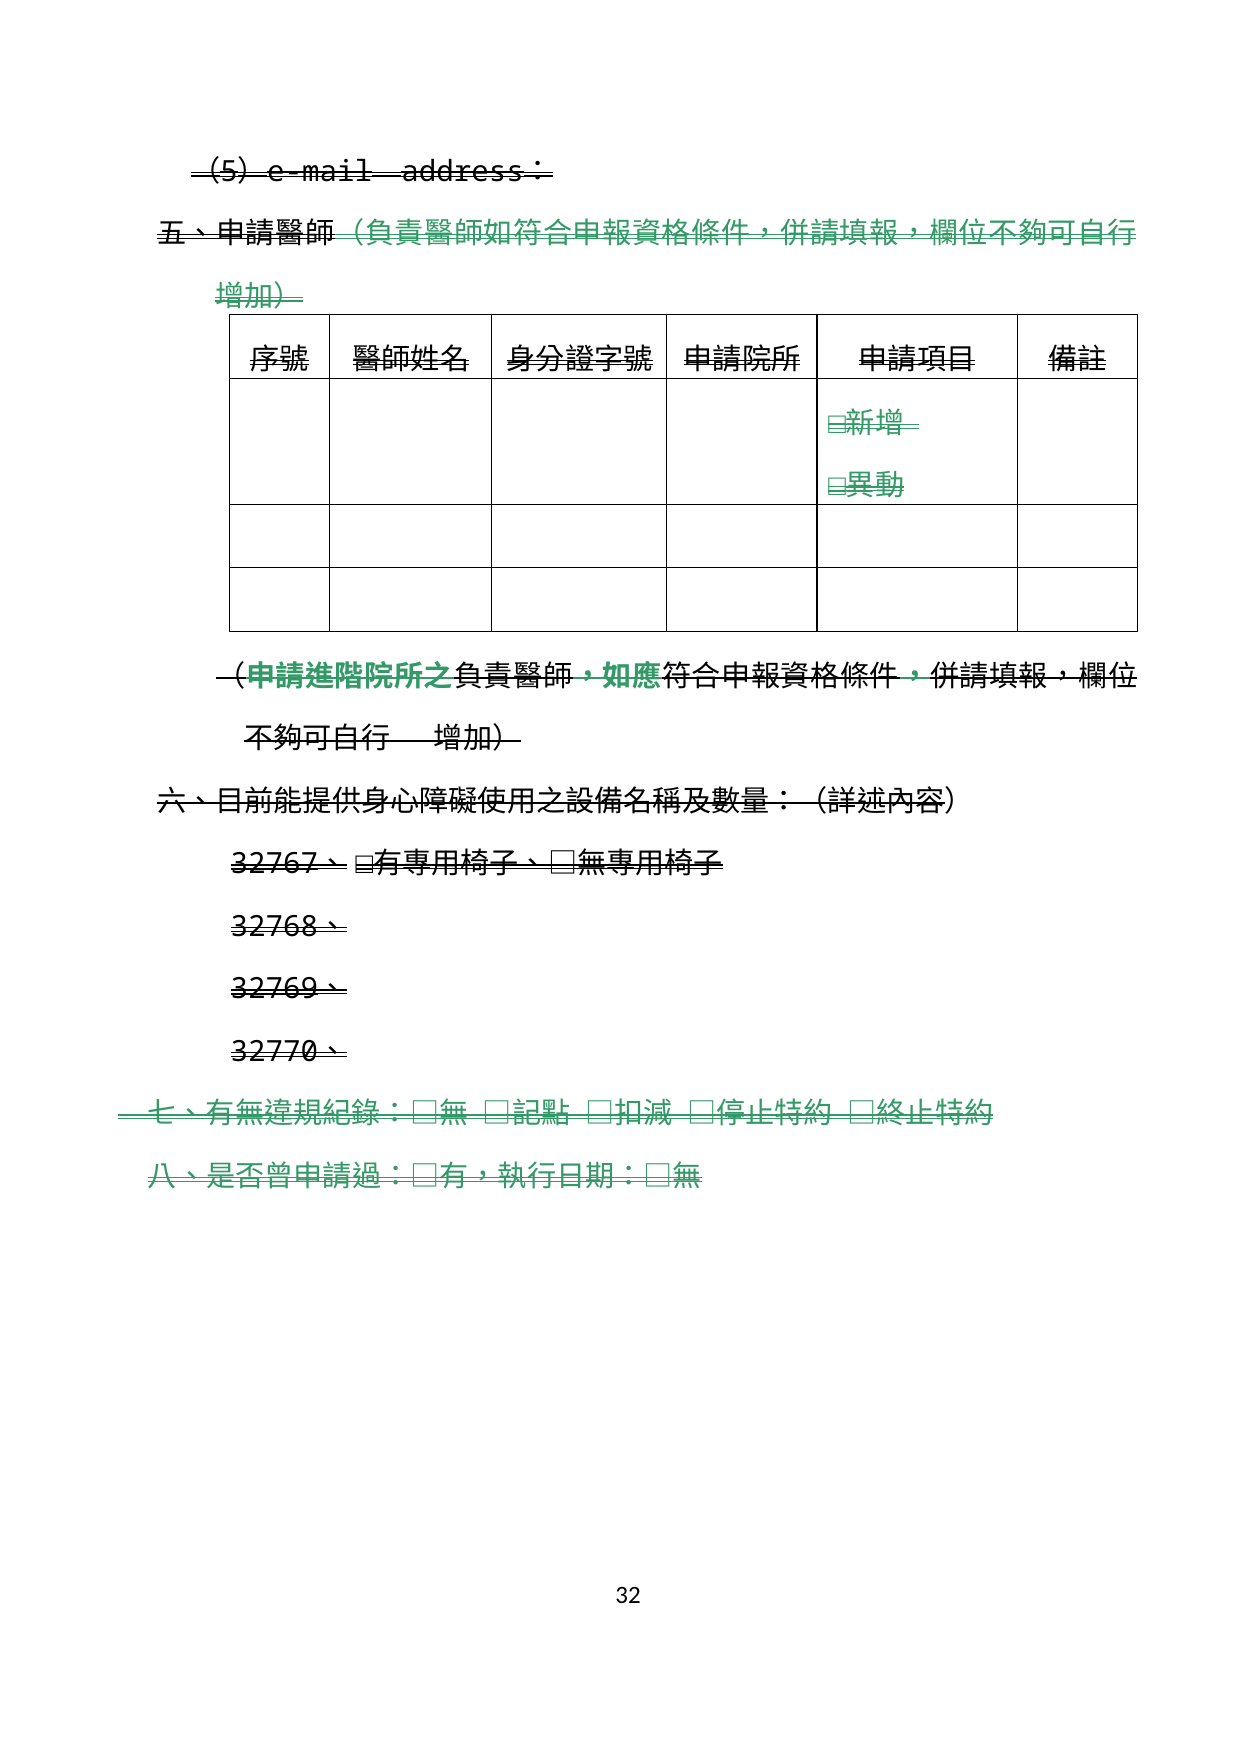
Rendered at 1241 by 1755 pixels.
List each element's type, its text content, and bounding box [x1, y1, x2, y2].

table_cell [330, 505, 491, 567]
table_cell [818, 505, 1017, 567]
text （5）e-mail address： [118, 127, 1137, 189]
table_cell [330, 568, 491, 631]
table_cell [330, 379, 491, 504]
text 五、申請醫師（負責醫師如符合申報資格條件，併請填報，欄位不夠可自行 增加） [157, 189, 1137, 314]
table_header 申請院所 [667, 315, 816, 378]
table_cell [230, 568, 329, 631]
table_cell [1018, 505, 1137, 567]
text （申請進階院所之負責醫師，如應符合申報資格條件，併請填報，欄位不夠可自行 增加） [157, 632, 1137, 757]
table_header 申請項目 [818, 315, 1017, 378]
table_cell [667, 568, 816, 631]
text 六、目前能提供身心障礙使用之設備名稱及數量：（詳述內容） [157, 757, 1137, 819]
table_cell [492, 379, 666, 504]
text 七、有無違規紀錄：□無 □記點 □扣減 □停止特約 □終止特約 [118, 1069, 1137, 1132]
table_cell [492, 505, 666, 567]
table_header 醫師姓名 [330, 315, 491, 378]
table_cell [818, 568, 1017, 631]
table_cell [230, 379, 329, 504]
table_header 身分證字號 [492, 315, 666, 378]
table_cell [667, 505, 816, 567]
table_cell [667, 379, 816, 504]
table_cell □新增 □異動 [818, 379, 1017, 504]
text 八、是否曾申請過：□有，執行日期：□無 [148, 1132, 1137, 1194]
table_cell [492, 568, 666, 631]
table_cell [230, 505, 329, 567]
table_cell [1018, 379, 1137, 504]
list □有專用椅子、□無專用椅子 [230, 819, 1137, 882]
table_cell [1018, 568, 1137, 631]
table_header 序號 [230, 315, 329, 378]
table_header 備註 [1018, 315, 1137, 378]
